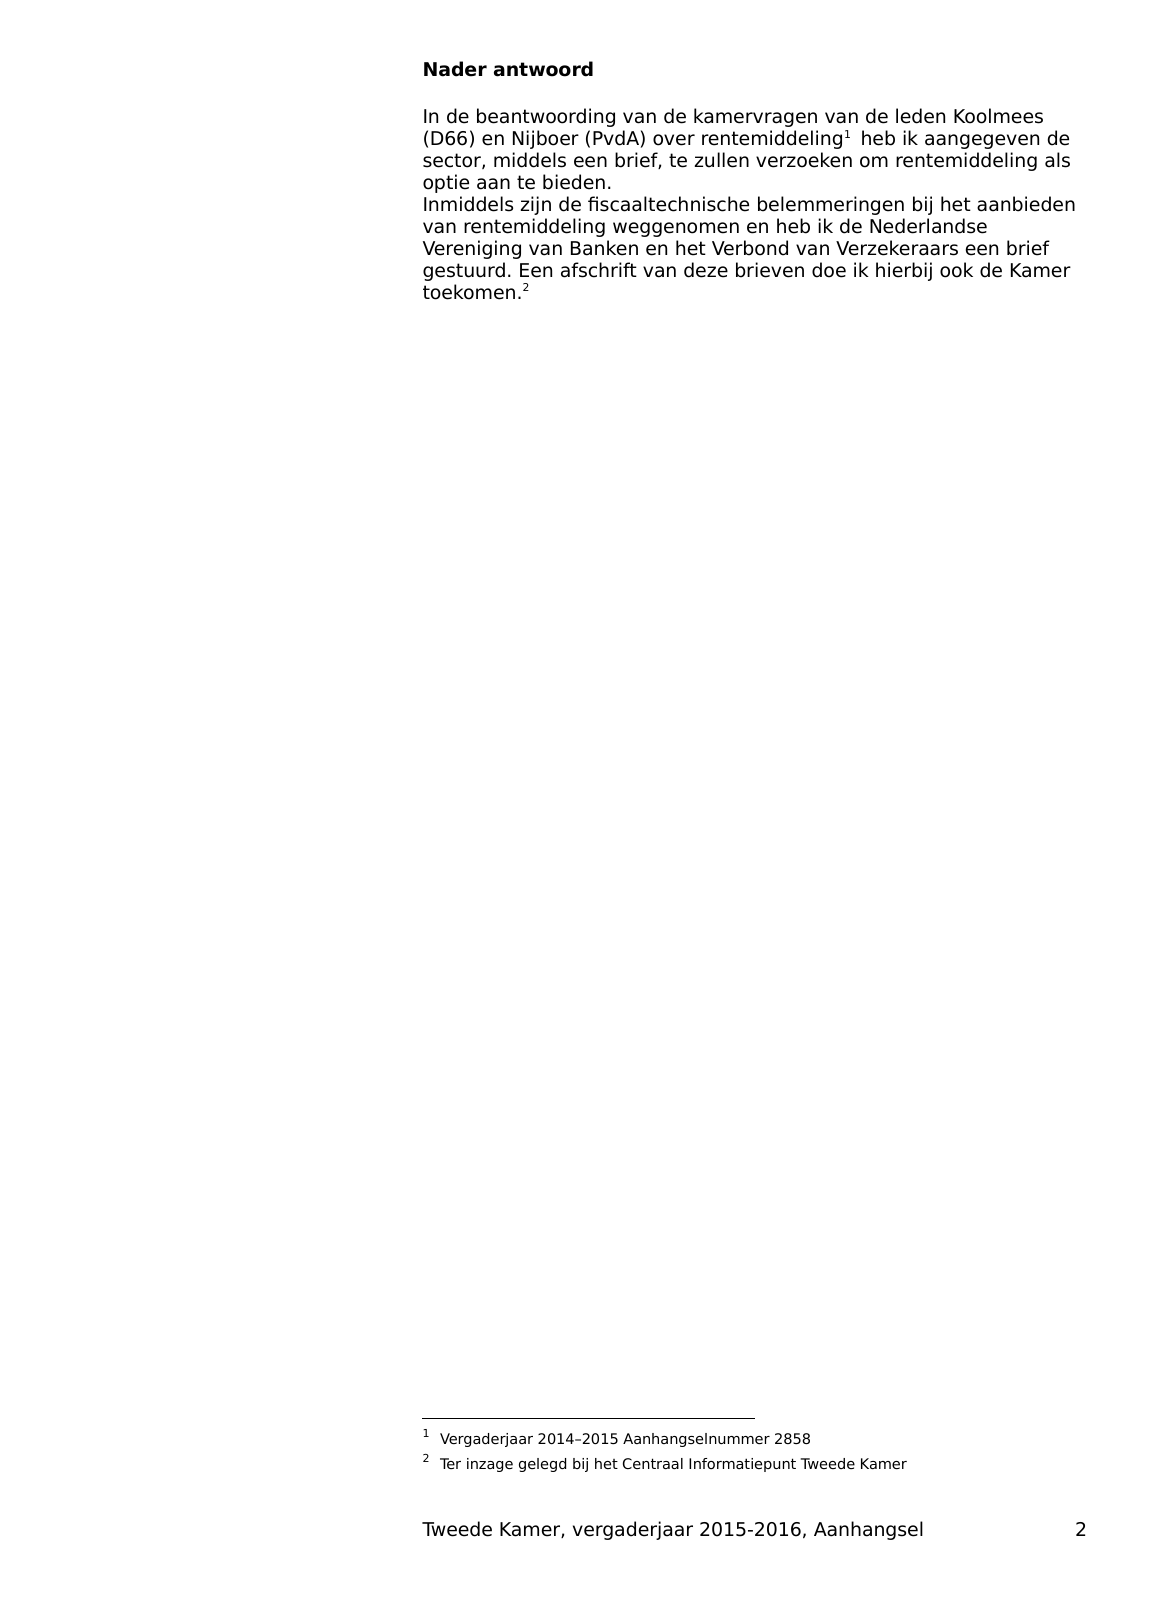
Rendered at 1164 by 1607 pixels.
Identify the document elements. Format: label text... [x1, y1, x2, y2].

text Inmiddels zijn de fiscaaltechnische belemmeringen bij het aanbieden van rentemiddeling weggenomen en heb ik de Nederlandse Vereniging van Banken en het Verbond van Verzekeraars een brief gestuurd. Een afschrift van deze brieven doe ik hierbij ook de Kamer toekomen. [422, 194, 1087, 304]
text Ter inzage gelegd bij het Centraal Informatiepunt Tweede Kamer [422, 1452, 1087, 1474]
text In de beantwoording van de kamervragen van de leden Koolmees (D66) en Nijboer (PvdA) over rentemiddeling heb ik aangegeven de sector, middels een brief, te zullen verzoeken om rentemiddeling als optie aan te bieden. [422, 106, 1087, 194]
text Vergaderjaar 2014–2015 Aanhangselnummer 2858 [422, 1427, 1087, 1449]
subtitle Nader antwoord [422, 59, 1087, 81]
